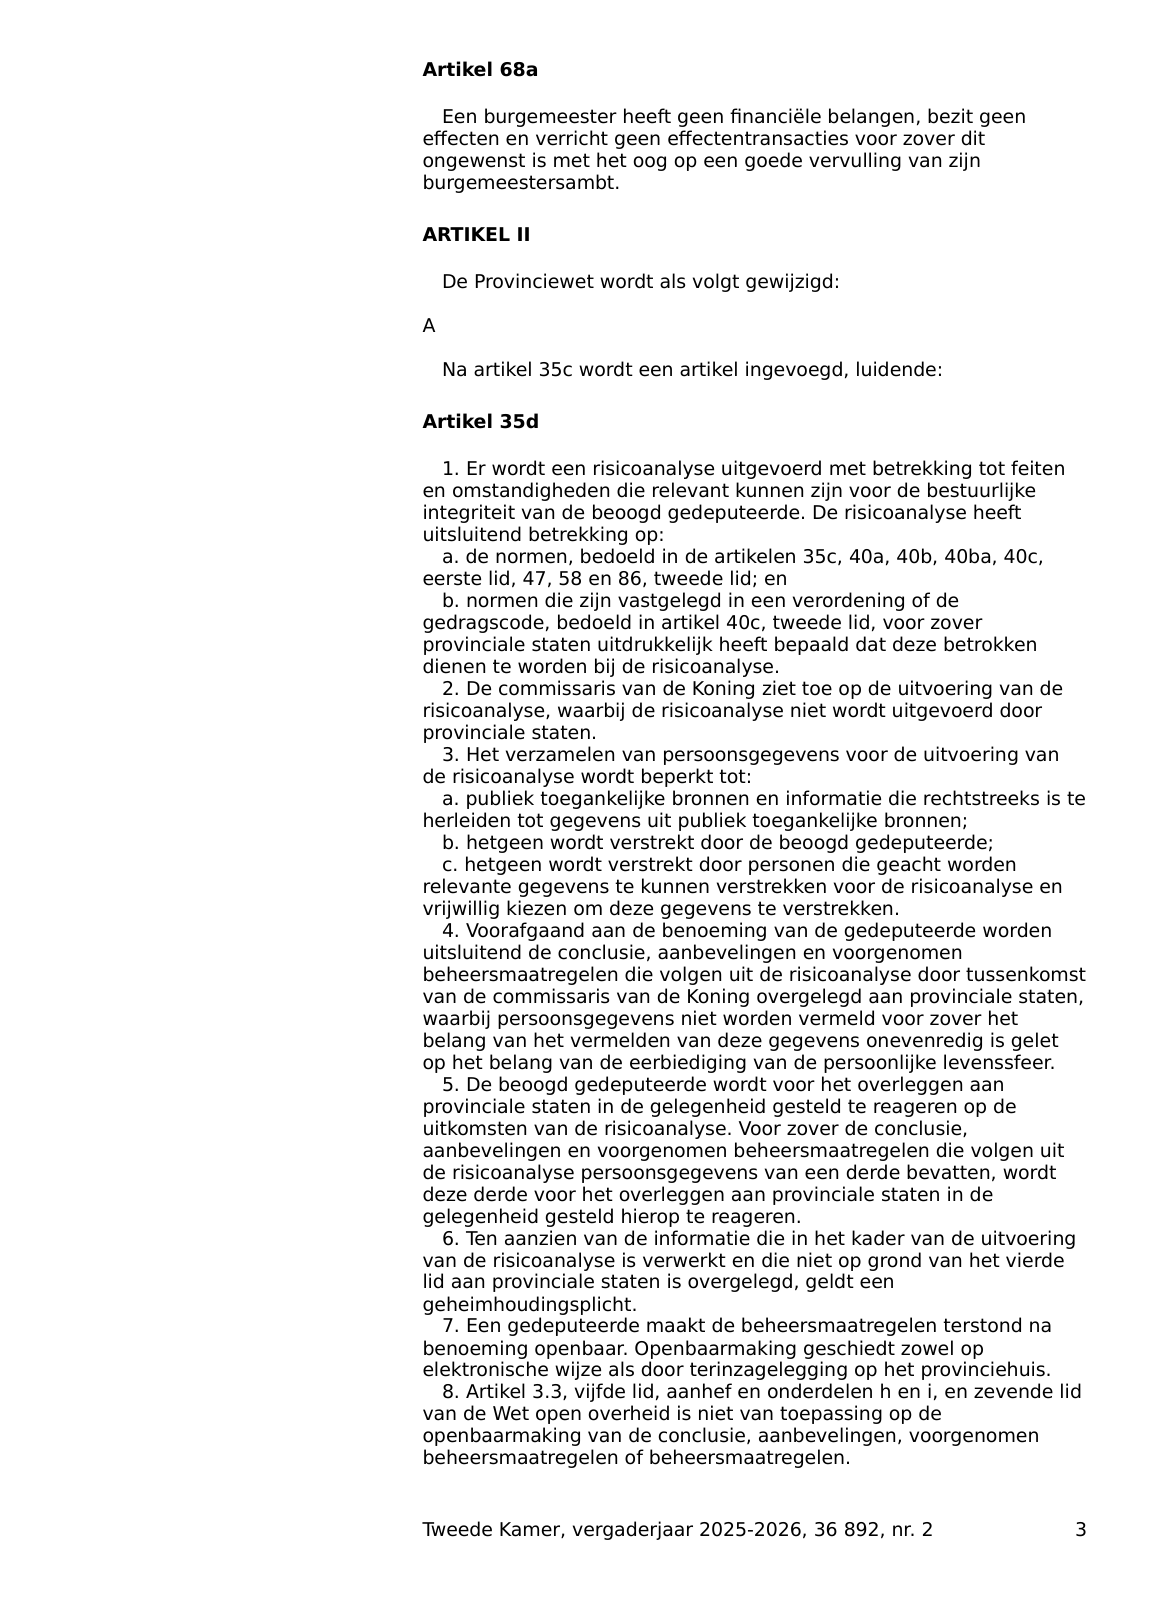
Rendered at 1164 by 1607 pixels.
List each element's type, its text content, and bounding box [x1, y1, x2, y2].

text c. hetgeen wordt verstrekt door personen die geacht worden relevante gegevens te kunnen verstrekken voor de risicoanalyse en vrijwillig kiezen om deze gegevens te verstrekken. [422, 854, 1087, 920]
subtitle Artikel 68a [422, 59, 1087, 81]
text 7. Een gedeputeerde maakt de beheersmaatregelen terstond na benoeming openbaar. Openbaarmaking geschiedt zowel op elektronische wijze als door terinzagelegging op het provinciehuis. [422, 1315, 1087, 1381]
text 8. Artikel 3.3, vijfde lid, aanhef en onderdelen h en i, en zevende lid van de Wet open overheid is niet van toepassing op de openbaarmaking van de conclusie, aanbevelingen, voorgenomen beheersmaatregelen of beheersmaatregelen. [422, 1381, 1087, 1469]
subtitle Artikel 35d [422, 411, 1087, 433]
text a. de normen, bedoeld in de artikelen 35c, 40a, 40b, 40ba, 40c, eerste lid, 47, 58 en 86, tweede lid; en [422, 546, 1087, 590]
text 5. De beoogd gedeputeerde wordt voor het overleggen aan provinciale staten in de gelegenheid gesteld te reageren op de uitkomsten van de risicoanalyse. Voor zover de conclusie, aanbevelingen en voorgenomen beheersmaatregelen die volgen uit de risicoanalyse persoonsgegevens van een derde bevatten, wordt deze derde voor het overleggen aan provinciale staten in de gelegenheid gesteld hierop te reageren. [422, 1074, 1087, 1227]
text Een burgemeester heeft geen financiële belangen, bezit geen effecten en verricht geen effectentransacties voor zover dit ongewenst is met het oog op een goede vervulling van zijn burgemeestersambt. [422, 106, 1087, 194]
text 1. Er wordt een risicoanalyse uitgevoerd met betrekking tot feiten en omstandigheden die relevant kunnen zijn voor de bestuurlijke integriteit van de beoogd gedeputeerde. De risicoanalyse heeft uitsluitend betrekking op: [422, 458, 1087, 546]
text A [422, 315, 1087, 337]
text De Provinciewet wordt als volgt gewijzigd: [422, 271, 1087, 293]
text 2. De commissaris van de Koning ziet toe op de uitvoering van de risicoanalyse, waarbij de risicoanalyse niet wordt uitgevoerd door provinciale staten. [422, 678, 1087, 744]
text Na artikel 35c wordt een artikel ingevoegd, luidende: [422, 359, 1087, 381]
text b. hetgeen wordt verstrekt door de beoogd gedeputeerde; [422, 832, 1087, 854]
text 3. Het verzamelen van persoonsgegevens voor de uitvoering van de risicoanalyse wordt beperkt tot: [422, 744, 1087, 788]
text a. publiek toegankelijke bronnen en informatie die rechtstreeks is te herleiden tot gegevens uit publiek toegankelijke bronnen; [422, 788, 1087, 832]
text b. normen die zijn vastgelegd in een verordening of de gedragscode, bedoeld in artikel 40c, tweede lid, voor zover provinciale staten uitdrukkelijk heeft bepaald dat deze betrokken dienen te worden bij de risicoanalyse. [422, 590, 1087, 678]
text 4. Voorafgaand aan de benoeming van de gedeputeerde worden uitsluitend de conclusie, aanbevelingen en voorgenomen beheersmaatregelen die volgen uit de risicoanalyse door tussenkomst van de commissaris van de Koning overgelegd aan provinciale staten, waarbij persoonsgegevens niet worden vermeld voor zover het belang van het vermelden van deze gegevens onevenredig is gelet op het belang van de eerbiediging van de persoonlijke levenssfeer. [422, 920, 1087, 1074]
subtitle ARTIKEL II [422, 224, 1087, 246]
text 6. Ten aanzien van de informatie die in het kader van de uitvoering van de risicoanalyse is verwerkt en die niet op grond van het vierde lid aan provinciale staten is overgelegd, geldt een geheimhoudingsplicht. [422, 1227, 1087, 1315]
